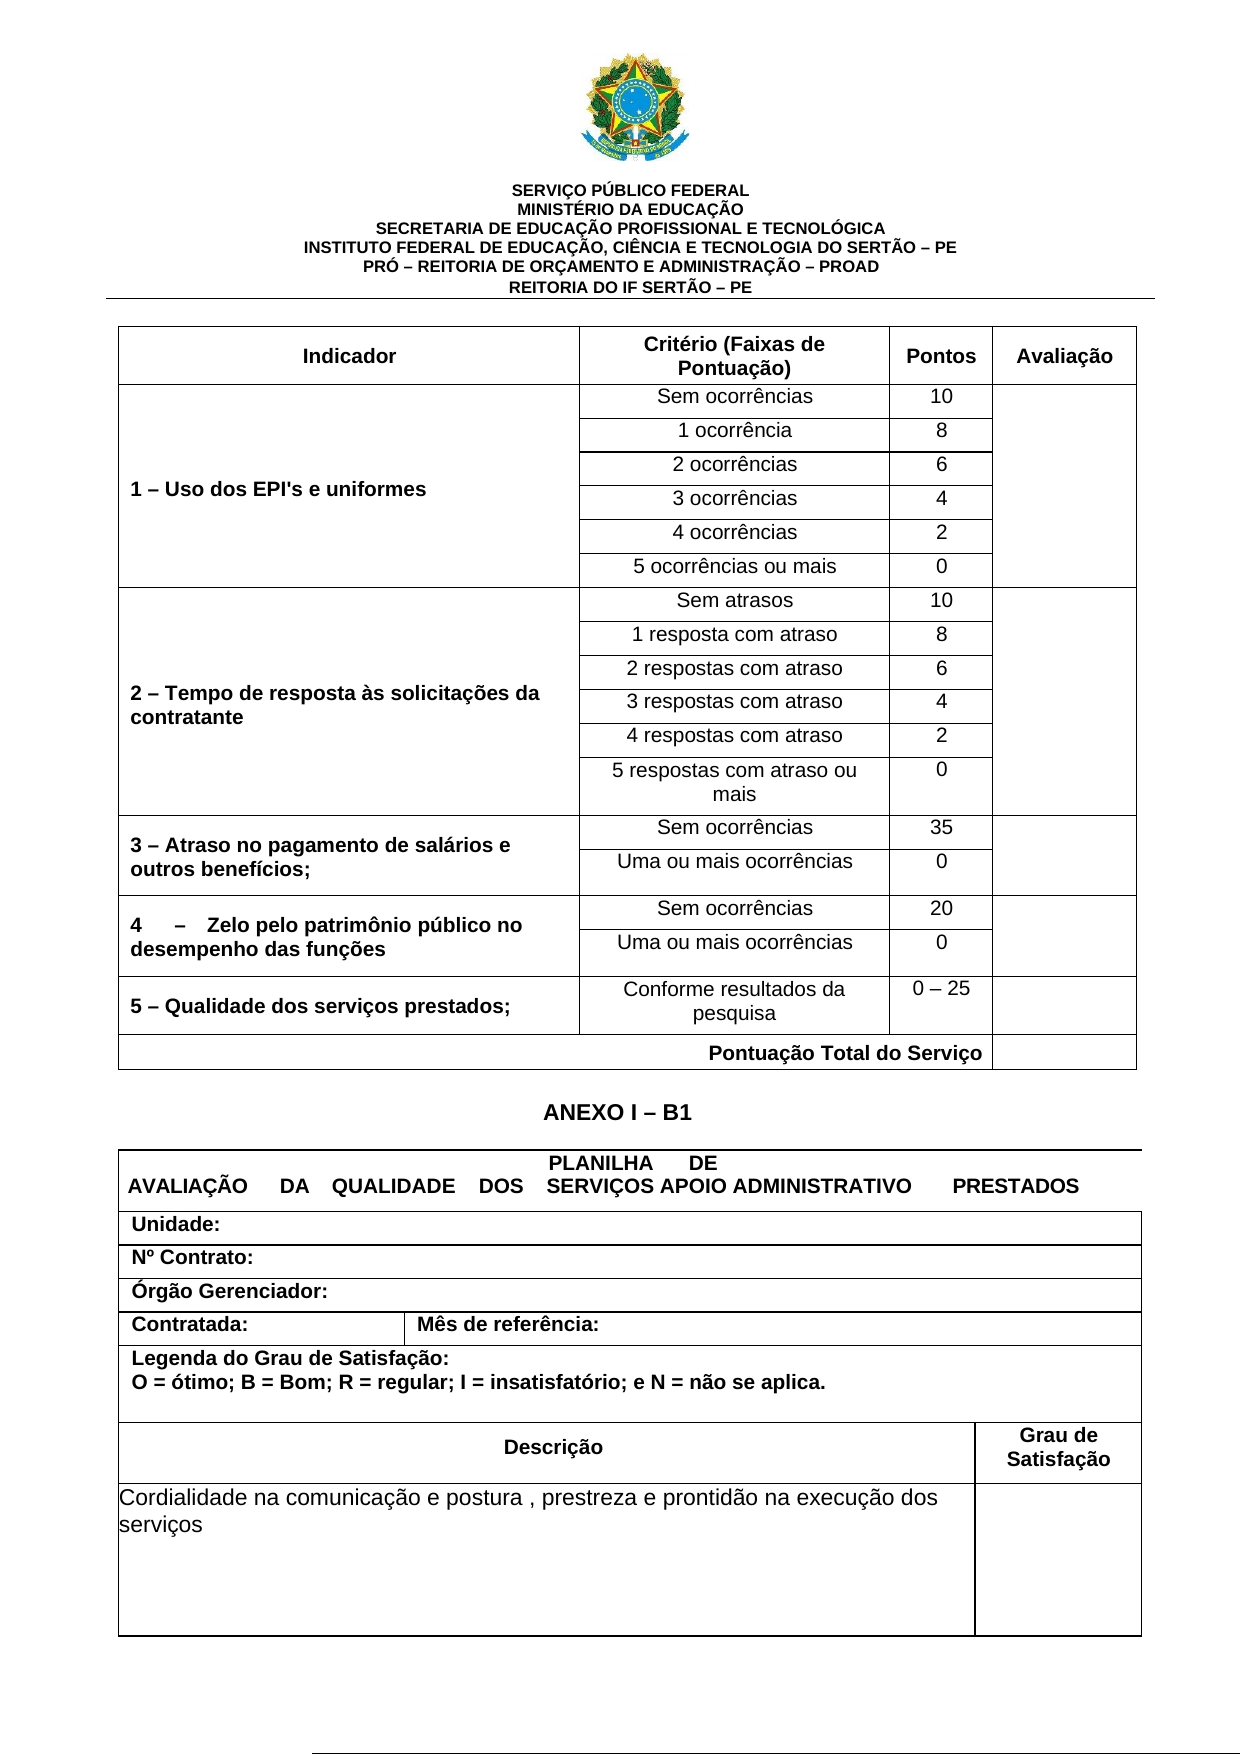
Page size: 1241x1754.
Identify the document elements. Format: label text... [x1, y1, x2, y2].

table_cell 35 [890, 816, 992, 849]
table_cell 2 respostas com atraso [580, 656, 889, 689]
table_cell Uma ou mais ocorrências [580, 850, 889, 895]
table_cell [976, 1484, 1141, 1635]
table_cell 0 [890, 554, 992, 587]
table_cell Grau de Satisfação [976, 1423, 1141, 1483]
table_cell 1 resposta com atraso [580, 622, 889, 655]
table_cell 2 [890, 520, 992, 553]
table_cell 2 – Tempo de resposta às solicitações da contratante [119, 588, 579, 815]
table_cell [993, 816, 1136, 895]
table_cell Sem ocorrências [580, 816, 889, 849]
table_cell Cordialidade na comunicação e postura , prestreza e prontidão na execução dos serviços [119, 1484, 974, 1635]
table_header PLANILHA DE AVALIAÇÃO DA QUALIDADE DOS SERVIÇOS APOIO ADMINISTRATIVO PRESTADOS [119, 1151, 1142, 1211]
table_cell [993, 385, 1136, 587]
table_cell Unidade: [119, 1212, 1141, 1244]
table_cell Pontuação Total do Serviço [119, 1035, 992, 1069]
table_cell 3 – Atraso no pagamento de salários e outros benefícios; [119, 816, 579, 895]
table_header Indicador [119, 327, 579, 384]
table_cell 5 – Qualidade dos serviços prestados; [119, 977, 579, 1033]
table_cell 0 [890, 930, 992, 976]
table_cell [993, 977, 1136, 1033]
table_cell Descrição [119, 1423, 974, 1483]
table_cell 5 respostas com atraso ou mais [580, 758, 889, 815]
table_cell 8 [890, 419, 992, 451]
table_header Pontos [890, 327, 992, 384]
table_cell 0 – 25 [890, 977, 992, 1033]
table_cell 4 ocorrências [580, 520, 889, 553]
table_cell 4 [890, 690, 992, 723]
table_cell 6 [890, 453, 992, 485]
table_cell 8 [890, 622, 992, 655]
table_cell 1 ocorrência [580, 419, 889, 451]
table_cell 20 [890, 896, 992, 929]
table_cell 0 [890, 758, 992, 815]
table_cell 4 – Zelo pelo patrimônio público no desempenho das funções [119, 896, 579, 976]
subtitle ANEXO I – B1 [236, 1099, 999, 1125]
table_cell 2 [890, 724, 992, 757]
table_cell [993, 1035, 1136, 1069]
table_cell 3 ocorrências [580, 486, 889, 519]
table_cell Legenda do Grau de Satisfação: O = ótimo; B = Bom; R = regular; I = insatisfatório; e N = não se aplica. [119, 1346, 1141, 1422]
table_cell 0 [890, 850, 992, 895]
table_cell Sem ocorrências [580, 385, 889, 417]
table_cell Uma ou mais ocorrências [580, 930, 889, 976]
table_cell 10 [890, 588, 992, 621]
table_cell 3 respostas com atraso [580, 690, 889, 723]
table_cell Sem atrasos [580, 588, 889, 621]
table_cell Conforme resultados da pesquisa [580, 977, 889, 1033]
table_cell Nº Contrato: [119, 1246, 1141, 1278]
table_cell 10 [890, 385, 992, 417]
table_cell [993, 896, 1136, 976]
table_cell 1 – Uso dos EPI's e uniformes [119, 385, 579, 587]
table_cell Contratada: [119, 1313, 404, 1344]
table_cell Mês de referência: [405, 1313, 1141, 1344]
table_cell 4 respostas com atraso [580, 724, 889, 757]
table_header Critério (Faixas de Pontuação) [580, 327, 889, 384]
table_cell 4 [890, 486, 992, 519]
table_cell 5 ocorrências ou mais [580, 554, 889, 587]
table_cell 6 [890, 656, 992, 689]
table_cell Sem ocorrências [580, 896, 889, 929]
table_cell 2 ocorrências [580, 453, 889, 485]
table_cell Órgão Gerenciador: [119, 1279, 1141, 1311]
table_header Avaliação [993, 327, 1136, 384]
table_cell [993, 588, 1136, 815]
